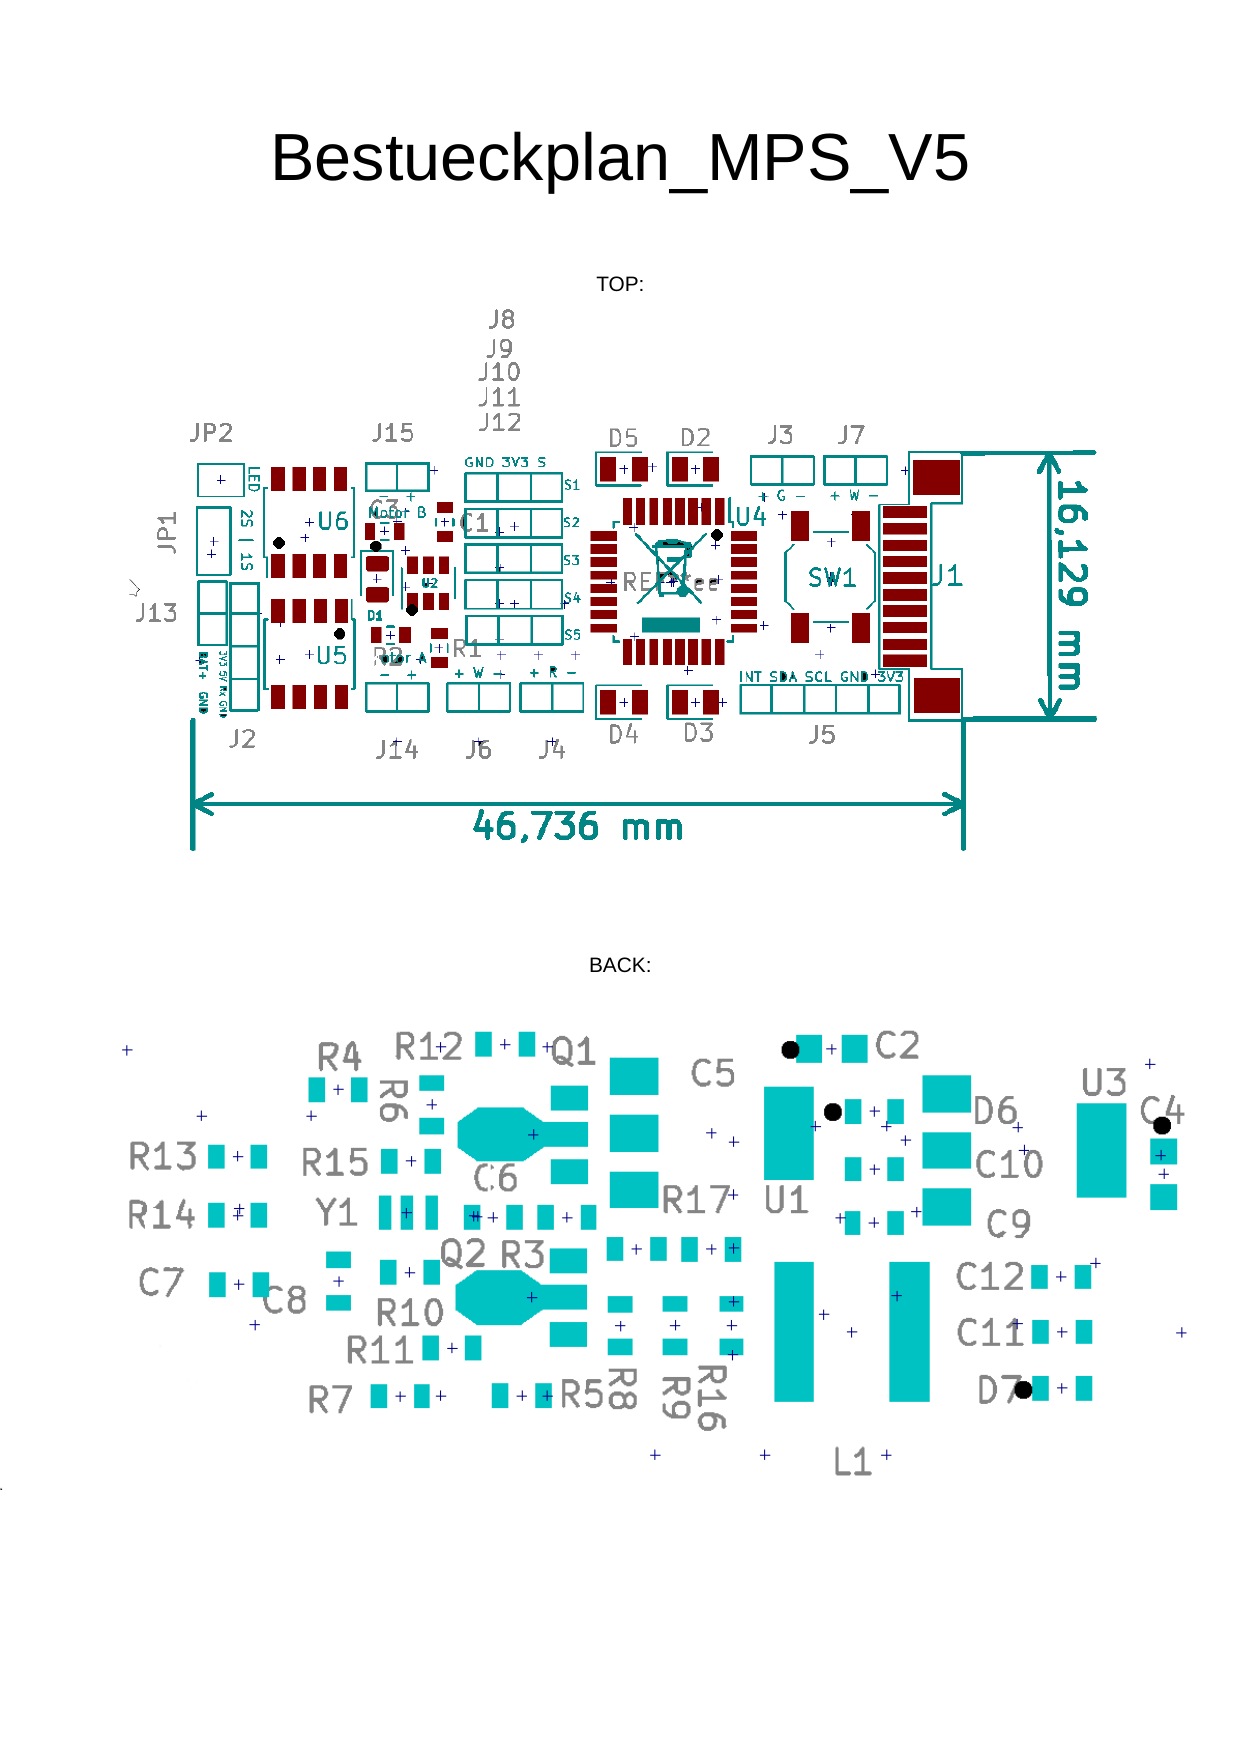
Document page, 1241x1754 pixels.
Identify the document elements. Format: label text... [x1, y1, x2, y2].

picture [0, 1010, 1201, 1490]
picture [129, 301, 1111, 858]
text BACK: [118, 953, 1122, 977]
text Bestueckplan_MPS_V5 [118, 118, 1122, 195]
text TOP: [118, 271, 1122, 295]
